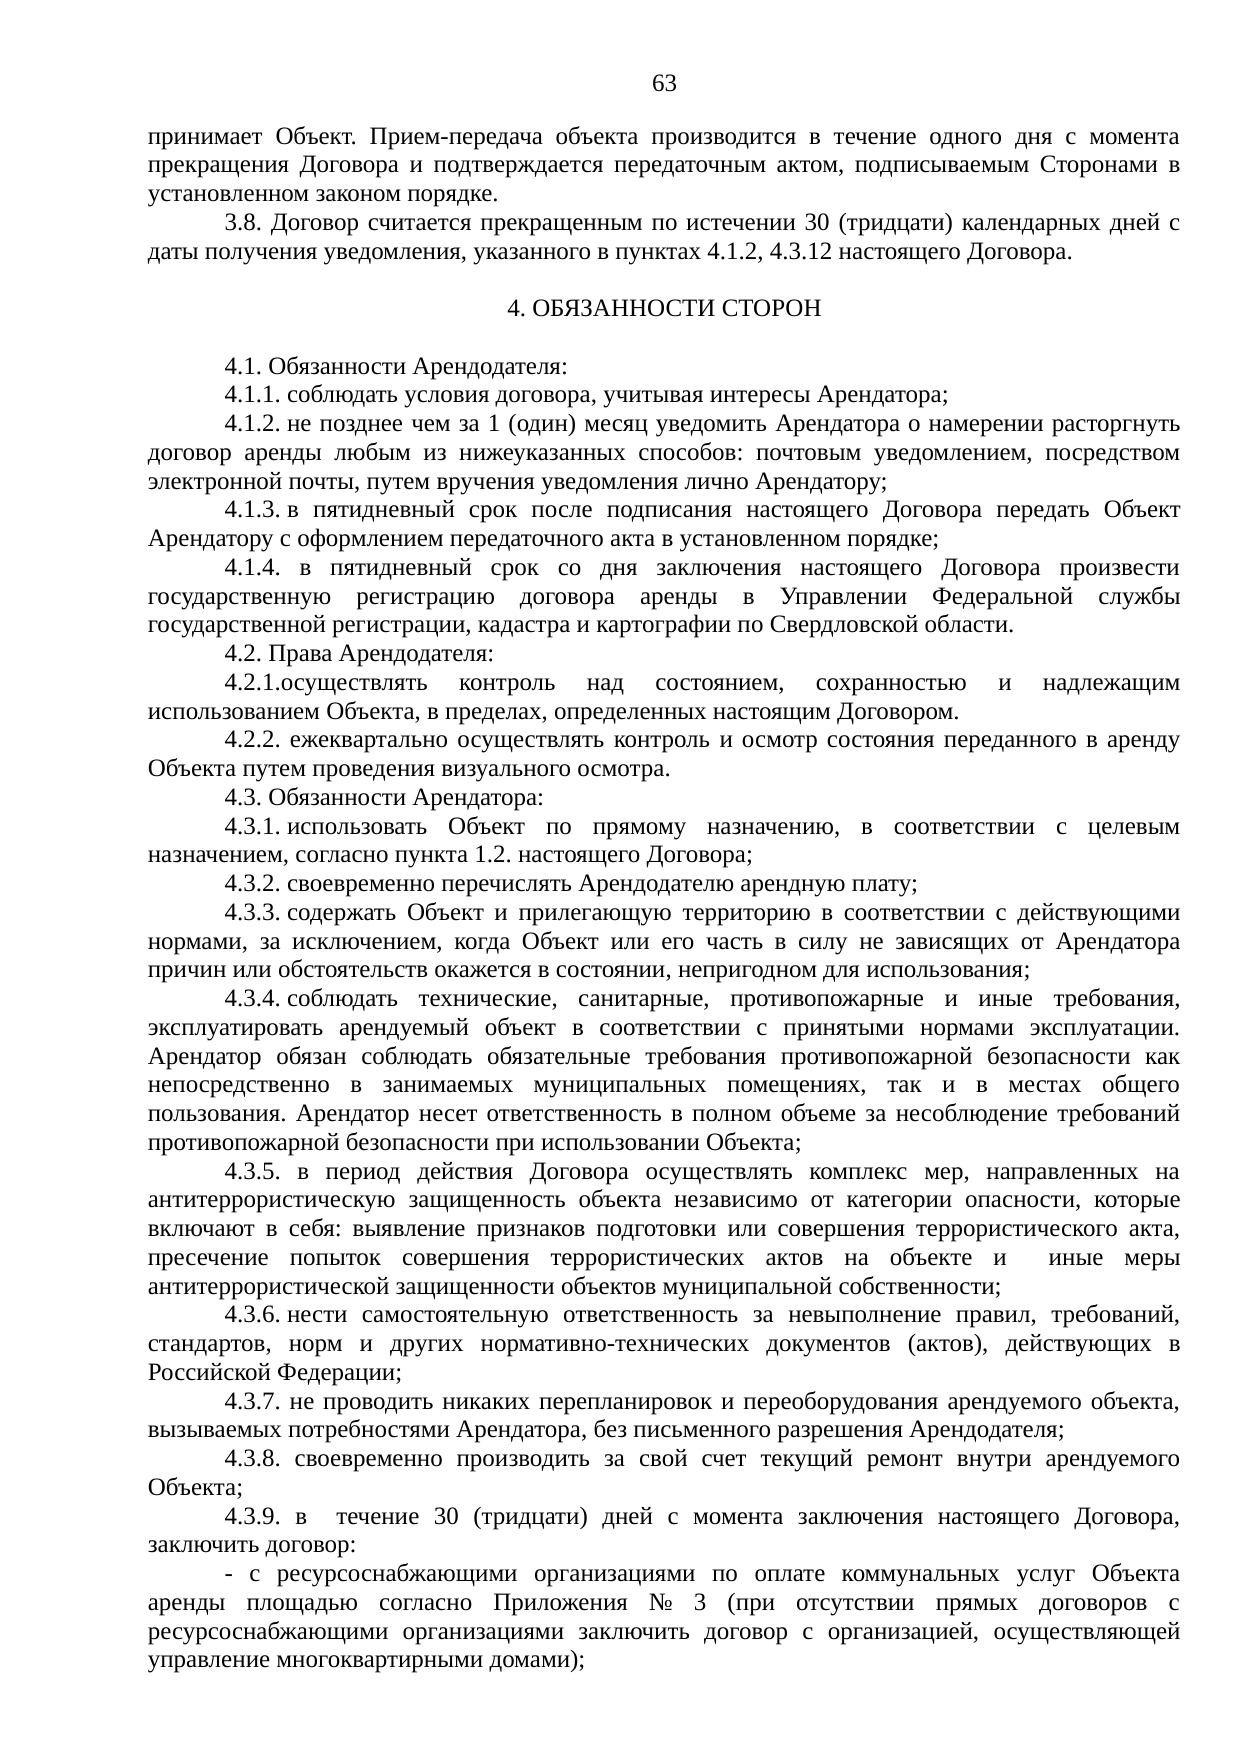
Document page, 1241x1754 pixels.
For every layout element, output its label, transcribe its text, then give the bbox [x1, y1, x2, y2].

text 4.3.8. своевременно производить за свой счет текущий ремонт внутри арендуемого Объекта; [148, 1443, 1181, 1501]
text 4.3.5. в период действия Договора осуществлять комплекс мер, направленных на антитеррористическую защищенность объекта независимо от категории опасности, которые включают в себя: выявление признаков подготовки или совершения террористического акта, пресечение попыток совершения террористических актов на объекте и иные меры антитеррористической защищенности объектов муниципальной собственности; [148, 1156, 1181, 1299]
text 3.8. Договор считается прекращенным по истечении 30 (тридцати) календарных дней с даты получения уведомления, указанного в пунктах 4.1.2, 4.3.12 настоящего Договора. [148, 207, 1181, 264]
text 4.2.2. ежеквартально осуществлять контроль и осмотр состояния переданного в аренду Объекта путем проведения визуального осмотра. [148, 724, 1181, 782]
text 4.1.1. соблюдать условия договора, учитывая интересы Арендатора; [148, 379, 1181, 408]
text 4.1.4. в пятидневный срок со дня заключения настоящего Договора произвести государственную регистрацию договора аренды в Управлении Федеральной службы государственной регистрации, кадастра и картографии по Свердловской области. [148, 552, 1181, 638]
text 4.1. Обязанности Арендодателя: [148, 351, 1181, 379]
text 4.3.7. не проводить никаких перепланировок и переоборудования арендуемого объекта, вызываемых потребностями Арендатора, без письменного разрешения Арендодателя; [148, 1386, 1181, 1443]
text 4.1.3. в пятидневный срок после подписания настоящего Договора передать Объект Арендатору с оформлением передаточного акта в установленном порядке; [148, 494, 1181, 552]
text 4.3. Обязанности Арендатора: [148, 782, 1181, 811]
text 4.2. Права Арендодателя: [148, 638, 1181, 667]
text 4.2.1.осуществлять контроль над состоянием, сохранностью и надлежащим использованием Объекта, в пределах, определенных настоящим Договором. [148, 667, 1181, 724]
text 4.3.6. нести самостоятельную ответственность за невыполнение правил, требований, стандартов, норм и других нормативно-технических документов (актов), действующих в Российской Федерации; [148, 1299, 1181, 1386]
text 4.3.4. соблюдать технические, санитарные, противопожарные и иные требования, эксплуатировать арендуемый объект в соответствии с принятыми нормами эксплуатации. Арендатор обязан соблюдать обязательные требования противопожарной безопасности как непосредственно в занимаемых муниципальных помещениях, так и в местах общего пользования. Арендатор несет ответственность в полном объеме за несоблюдение требований противопожарной безопасности при использовании Объекта; [148, 983, 1181, 1156]
text 4.3.9. в течение 30 (тридцати) дней с момента заключения настоящего Договора, заключить договор: [148, 1501, 1181, 1558]
text 4. ОБЯЗАННОСТИ СТОРОН [148, 293, 1181, 322]
text 4.3.1. использовать Объект по прямому назначению, в соответствии с целевым назначением, согласно пункта 1.2. настоящего Договора; [148, 811, 1181, 868]
text - с ресурсоснабжающими организациями по оплате коммунальных услуг Объекта аренды площадью согласно Приложения № 3 (при отсутствии прямых договоров с ресурсоснабжающими организациями заключить договор с организацией, осуществляющей управление многоквартирными домами); [148, 1558, 1181, 1673]
text 4.3.2. своевременно перечислять Арендодателю арендную плату; [148, 868, 1181, 897]
text принимает Объект. Прием-передача объекта производится в течение одного дня с момента прекращения Договора и подтверждается передаточным актом, подписываемым Сторонами в установленном законом порядке. [148, 121, 1181, 207]
text 4.1.2. не позднее чем за 1 (один) месяц уведомить Арендатора о намерении расторгнуть договор аренды любым из нижеуказанных способов: почтовым уведомлением, посредством электронной почты, путем вручения уведомления лично Арендатору; [148, 408, 1181, 494]
text 4.3.3. содержать Объект и прилегающую территорию в соответствии с действующими нормами, за исключением, когда Объект или его часть в силу не зависящих от Арендатора причин или обстоятельств окажется в состоянии, непригодном для использования; [148, 897, 1181, 983]
